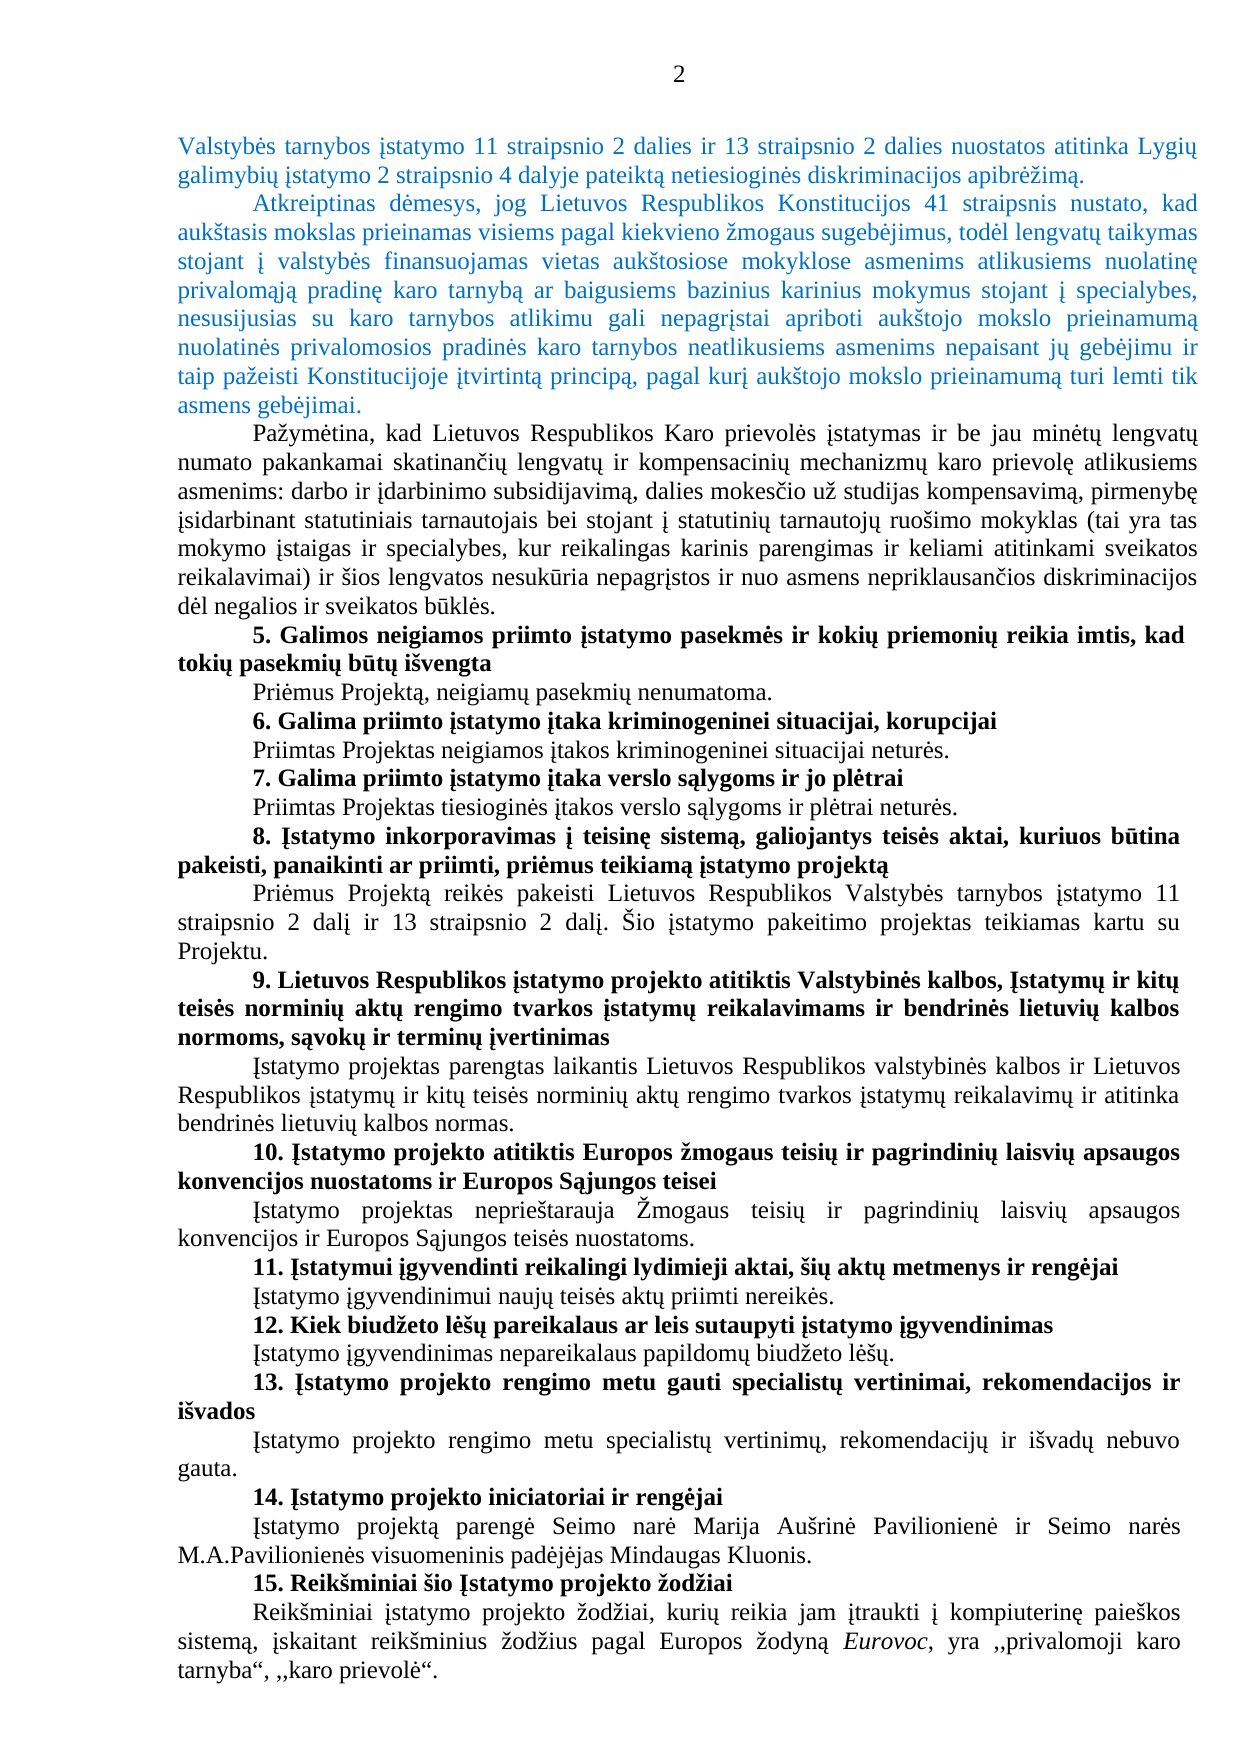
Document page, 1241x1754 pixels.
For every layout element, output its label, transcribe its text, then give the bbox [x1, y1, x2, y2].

text Priėmus Projektą, neigiamų pasekmių nenumatoma. [177, 677, 1181, 706]
text 15. Reikšminiai šio Įstatymo projekto žodžiai [177, 1568, 1181, 1597]
text 14. Įstatymo projekto iniciatoriai ir rengėjai [177, 1482, 1181, 1511]
text 12. Kiek biudžeto lėšų pareikalaus ar leis sutaupyti įstatymo įgyvendinimas [177, 1310, 1181, 1338]
text 13. Įstatymo projekto rengimo metu gauti specialistų vertinimai, rekomendacijos ir išvados [177, 1367, 1181, 1425]
text Įstatymo projektas neprieštarauja Žmogaus teisių ir pagrindinių laisvių apsaugos konvencijos ir Europos Sąjungos teisės nuostatoms. [177, 1195, 1181, 1252]
text Priimtas Projektas neigiamos įtakos kriminogeninei situacijai neturės. [177, 735, 1181, 763]
text 9. Lietuvos Respublikos įstatymo projekto atitiktis Valstybinės kalbos, Įstatymų ir kitų teisės norminių aktų rengimo tvarkos įstatymų reikalavimams ir bendrinės lietuvių kalbos normoms, sąvokų ir terminų įvertinimas [177, 965, 1181, 1051]
text Įstatymo projektas parengtas laikantis Lietuvos Respublikos valstybinės kalbos ir Lietuvos Respublikos įstatymų ir kitų teisės norminių aktų rengimo tvarkos įstatymų reikalavimų ir atitinka bendrinės lietuvių kalbos normas. [177, 1051, 1181, 1137]
text Įstatymo projektą parengė Seimo narė Marija Aušrinė Pavilionienė ir Seimo narės M.A.Pavilionienės visuomeninis padėjėjas Mindaugas Kluonis. [177, 1511, 1181, 1568]
text Atkreiptinas dėmesys, jog Lietuvos Respublikos Konstitucijos 41 straipsnis nustato, kad aukštasis mokslas prieinamas visiems pagal kiekvieno žmogaus sugebėjimus, todėl lengvatų taikymas stojant į valstybės finansuojamas vietas aukštosiose mokyklose asmenims atlikusiems nuolatinę privalomąją pradinę karo tarnybą ar baigusiems bazinius karinius mokymus stojant į specialybes, nesusijusias su karo tarnybos atlikimu gali nepagrįstai apriboti aukštojo mokslo prieinamumą nuolatinės privalomosios pradinės karo tarnybos neatlikusiems asmenims nepaisant jų gebėjimu ir taip pažeisti Konstitucijoje įtvirtintą principą, pagal kurį aukštojo mokslo prieinamumą turi lemti tik asmens gebėjimai. [177, 188, 1199, 418]
text Pažymėtina, kad Lietuvos Respublikos Karo prievolės įstatymas ir be jau minėtų lengvatų numato pakankamai skatinančių lengvatų ir kompensacinių mechanizmų karo prievolę atlikusiems asmenims: darbo ir įdarbinimo subsidijavimą, dalies mokesčio už studijas kompensavimą, pirmenybę įsidarbinant statutiniais tarnautojais bei stojant į statutinių tarnautojų ruošimo mokyklas (tai yra tas mokymo įstaigas ir specialybes, kur reikalingas karinis parengimas ir keliami atitinkami sveikatos reikalavimai) ir šios lengvatos nesukūria nepagrįstos ir nuo asmens nepriklausančios diskriminacijos dėl negalios ir sveikatos būklės. [177, 418, 1199, 620]
text 10. Įstatymo projekto atitiktis Europos žmogaus teisių ir pagrindinių laisvių apsaugos konvencijos nuostatoms ir Europos Sąjungos teisei [177, 1137, 1181, 1195]
text 6. Galima priimto įstatymo įtaka kriminogeninei situacijai, korupcijai [177, 706, 1181, 735]
text 5. Galimos neigiamos priimto įstatymo pasekmės ir kokių priemonių reikia imtis, kad tokių pasekmių būtų išvengta [177, 620, 1186, 677]
text 8. Įstatymo inkorporavimas į teisinę sistemą, galiojantys teisės aktai, kuriuos būtina pakeisti, panaikinti ar priimti, priėmus teikiamą įstatymo projektą [177, 821, 1181, 878]
text Reikšminiai įstatymo projekto žodžiai, kurių reikia jam įtraukti į kompiuterinę paieškos sistemą, įskaitant reikšminius žodžius pagal Europos žodyną Eurovoc, yra ,,privalomoji karo tarnyba“, ,,karo prievolė“. [177, 1597, 1181, 1683]
text Priėmus Projektą reikės pakeisti Lietuvos Respublikos Valstybės tarnybos įstatymo 11 straipsnio 2 dalį ir 13 straipsnio 2 dalį. Šio įstatymo pakeitimo projektas teikiamas kartu su Projektu. [177, 878, 1181, 965]
text Valstybės tarnybos įstatymo 11 straipsnio 2 dalies ir 13 straipsnio 2 dalies nuostatos atitinka Lygių galimybių įstatymo 2 straipsnio 4 dalyje pateiktą netiesioginės diskriminacijos apibrėžimą. [177, 131, 1199, 188]
text Įstatymo įgyvendinimas nepareikalaus papildomų biudžeto lėšų. [177, 1338, 1181, 1367]
text Priimtas Projektas tiesioginės įtakos verslo sąlygoms ir plėtrai neturės. [177, 792, 1181, 821]
text 11. Įstatymui įgyvendinti reikalingi lydimieji aktai, šių aktų metmenys ir rengėjai [177, 1252, 1181, 1281]
text Įstatymo projekto rengimo metu specialistų vertinimų, rekomendacijų ir išvadų nebuvo gauta. [177, 1425, 1181, 1482]
text Įstatymo įgyvendinimui naujų teisės aktų priimti nereikės. [177, 1281, 1181, 1310]
text 7. Galima priimto įstatymo įtaka verslo sąlygoms ir jo plėtrai [177, 763, 1181, 792]
